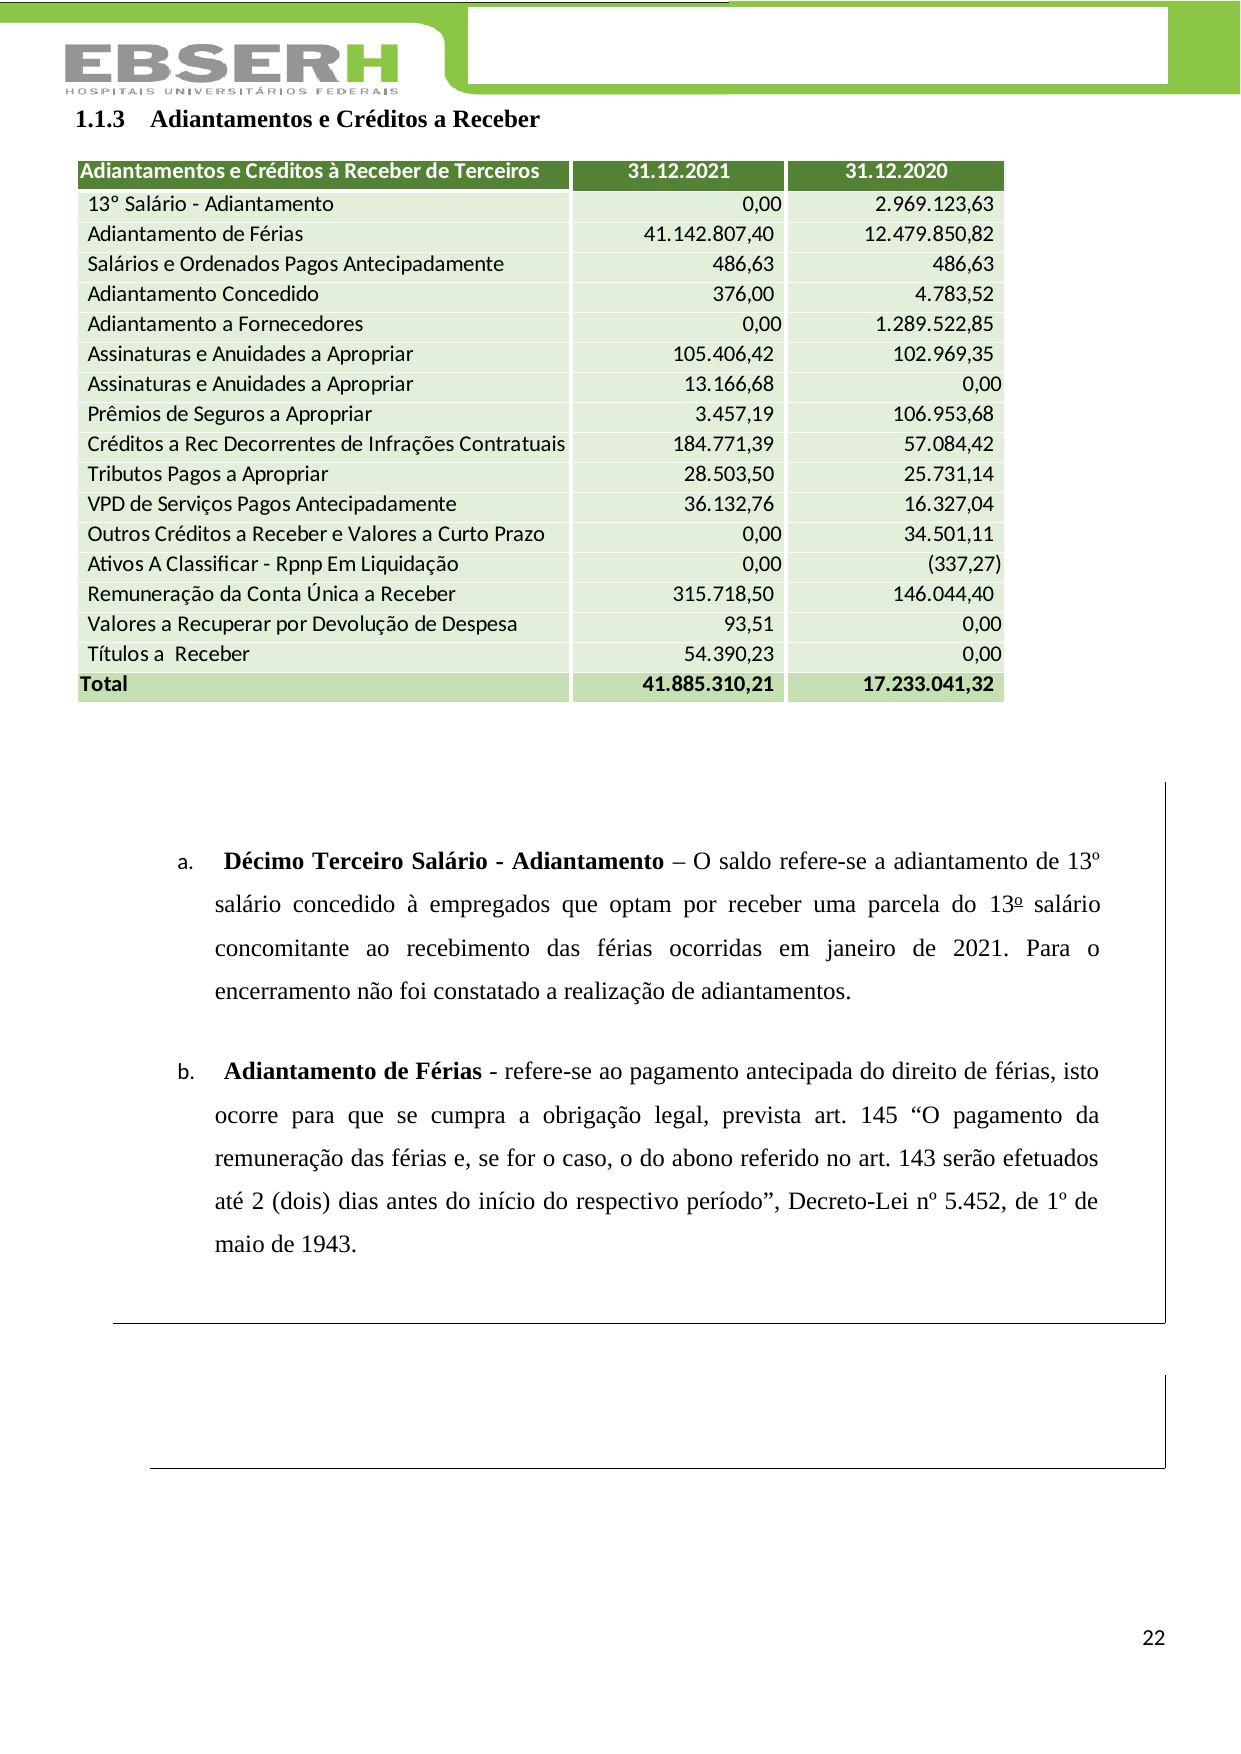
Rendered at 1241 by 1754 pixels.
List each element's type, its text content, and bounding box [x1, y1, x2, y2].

list Adiantamentos e Créditos a Receber [75, 104, 1165, 133]
list Adiantamento de Férias - refere-se ao pagamento antecipada do direito de férias, isto ocorre para que se cumpra a obrigação legal, prevista art. 145 “O pagamento da remuneração das férias e, se for o caso, o do abono referido no art. 143 serão efetuados até 2 (dois) dias antes do início do respectivo período”, Decreto-Lei nº 5.452, de 1º de maio de 1943. [112, 992, 1165, 1323]
list Décimo Terceiro Salário - Adiantamento – O saldo refere-se a adiantamento de 13º salário concedido à empregados que optam por receber uma parcela do 13o salário concomitante ao recebimento das férias ocorridas em janeiro de 2021. Para o encerramento não foi constatado a realização de adiantamentos. [112, 782, 1165, 992]
